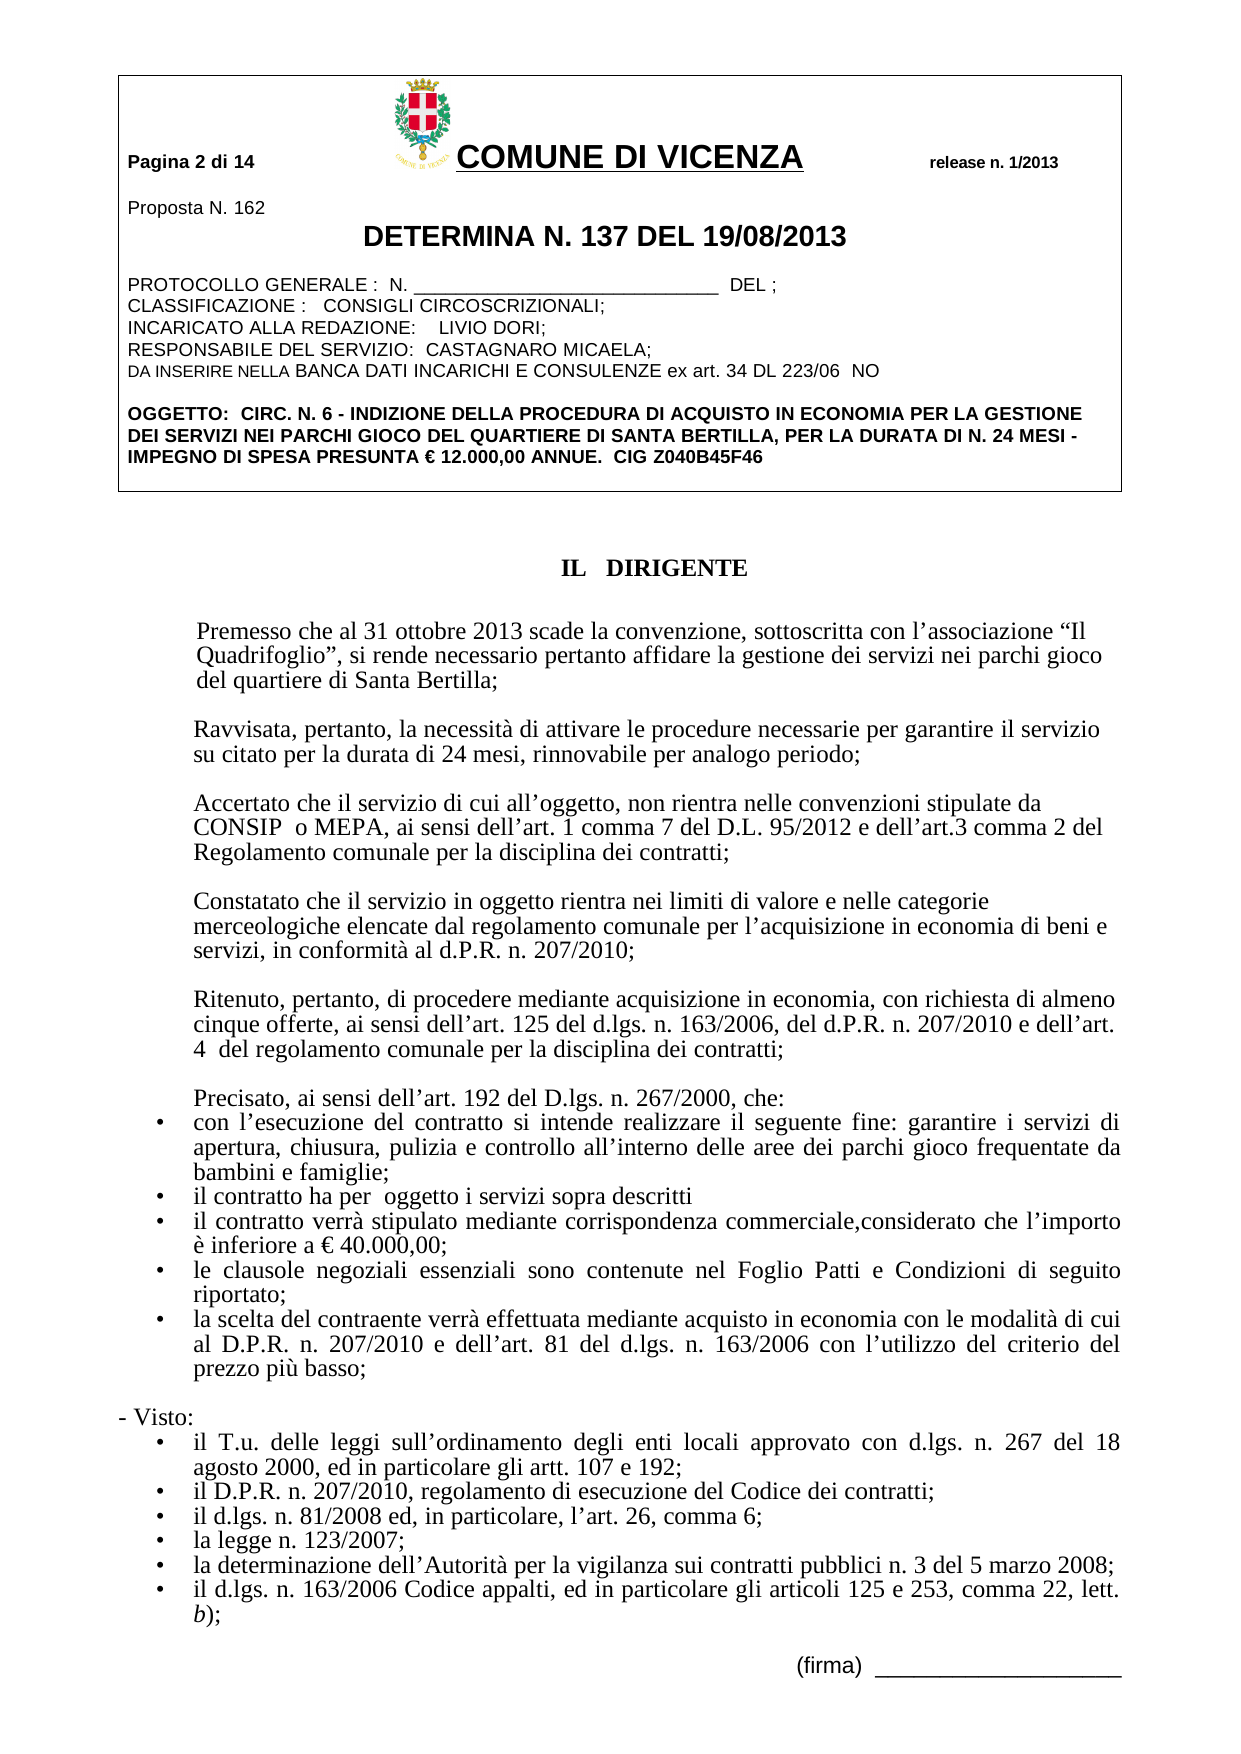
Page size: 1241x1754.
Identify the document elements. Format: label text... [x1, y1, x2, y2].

list Premesso che al 31 ottobre 2013 scade la convenzione, sottoscritta con l’associazione “Il Quadrifoglio”, si rende necessario pertanto affidare la gestione dei servizi nei parchi gioco del quartiere di Santa Bertilla; [196, 619, 1122, 693]
picture [394, 78, 451, 169]
list Ritenuto, pertanto, di procedere mediante acquisizione in economia, con richiesta di almeno cinque offerte, ai sensi dell’art. 125 del d.lgs. n. 163/2006, del d.P.R. n. 207/2010 e dell’art. 4 del regolamento comunale per la disciplina dei contratti; [156, 988, 1122, 1062]
list • il D.P.R. n. 207/2010, regolamento di esecuzione del Codice dei contratti; [156, 1480, 1122, 1504]
list • il d.lgs. n. 163/2006 Codice appalti, ed in particolare gli articoli 125 e 253, comma 22, lett. b); [156, 1578, 1122, 1627]
text IL DIRIGENTE [118, 507, 1122, 582]
list • la determinazione dell’Autorità per la vigilanza sui contratti pubblici n. 3 del 5 marzo 2008; [156, 1554, 1122, 1578]
list • il contratto verrà stipulato mediante corrispondenza commerciale,considerato che l’importo è inferiore a € 40.000,00; [156, 1209, 1122, 1259]
list • il T.u. delle leggi sull’ordinamento degli enti locali approvato con d.lgs. n. 267 del 18 agosto 2000, ed in particolare gli artt. 107 e 192; [156, 1431, 1122, 1480]
list • la legge n. 123/2007; [156, 1529, 1122, 1554]
list • il d.lgs. n. 81/2008 ed, in particolare, l’art. 26, comma 6; [156, 1504, 1122, 1529]
list • le clausole negoziali essenziali sono contenute nel Foglio Patti e Condizioni di seguito riportato; [156, 1259, 1122, 1308]
list Accertato che il servizio di cui all’oggetto, non rientra nelle convenzioni stipulate da CONSIP o MEPA, ai sensi dell’art. 1 comma 7 del D.L. 95/2012 e dell’art.3 comma 2 del Regolamento comunale per la disciplina dei contratti; [156, 792, 1122, 865]
list Precisato, ai sensi dell’art. 192 del D.lgs. n. 267/2000, che: [156, 1087, 1122, 1111]
list • con l’esecuzione del contratto si intende realizzare il seguente fine: garantire i servizi di apertura, chiusura, pulizia e controllo all’interno delle aree dei parchi gioco frequentate da bambini e famiglie; [156, 1111, 1122, 1185]
list Ravvisata, pertanto, la necessità di attivare le procedure necessarie per garantire il servizio su citato per la durata di 24 mesi, rinnovabile per analogo periodo; [156, 718, 1122, 767]
list - Visto: [118, 1406, 1122, 1431]
list Constatato che il servizio in oggetto rientra nei limiti di valore e nelle categorie merceologiche elencate dal regolamento comunale per l’acquisizione in economia di beni e servizi, in conformità al d.P.R. n. 207/2010; [156, 890, 1122, 964]
list • la scelta del contraente verrà effettuata mediante acquisto in economia con le modalità di cui al D.P.R. n. 207/2010 e dell’art. 81 del d.lgs. n. 163/2006 con l’utilizzo del criterio del prezzo più basso; [156, 1308, 1122, 1382]
list • il contratto ha per oggetto i servizi sopra descritti [156, 1185, 1122, 1209]
